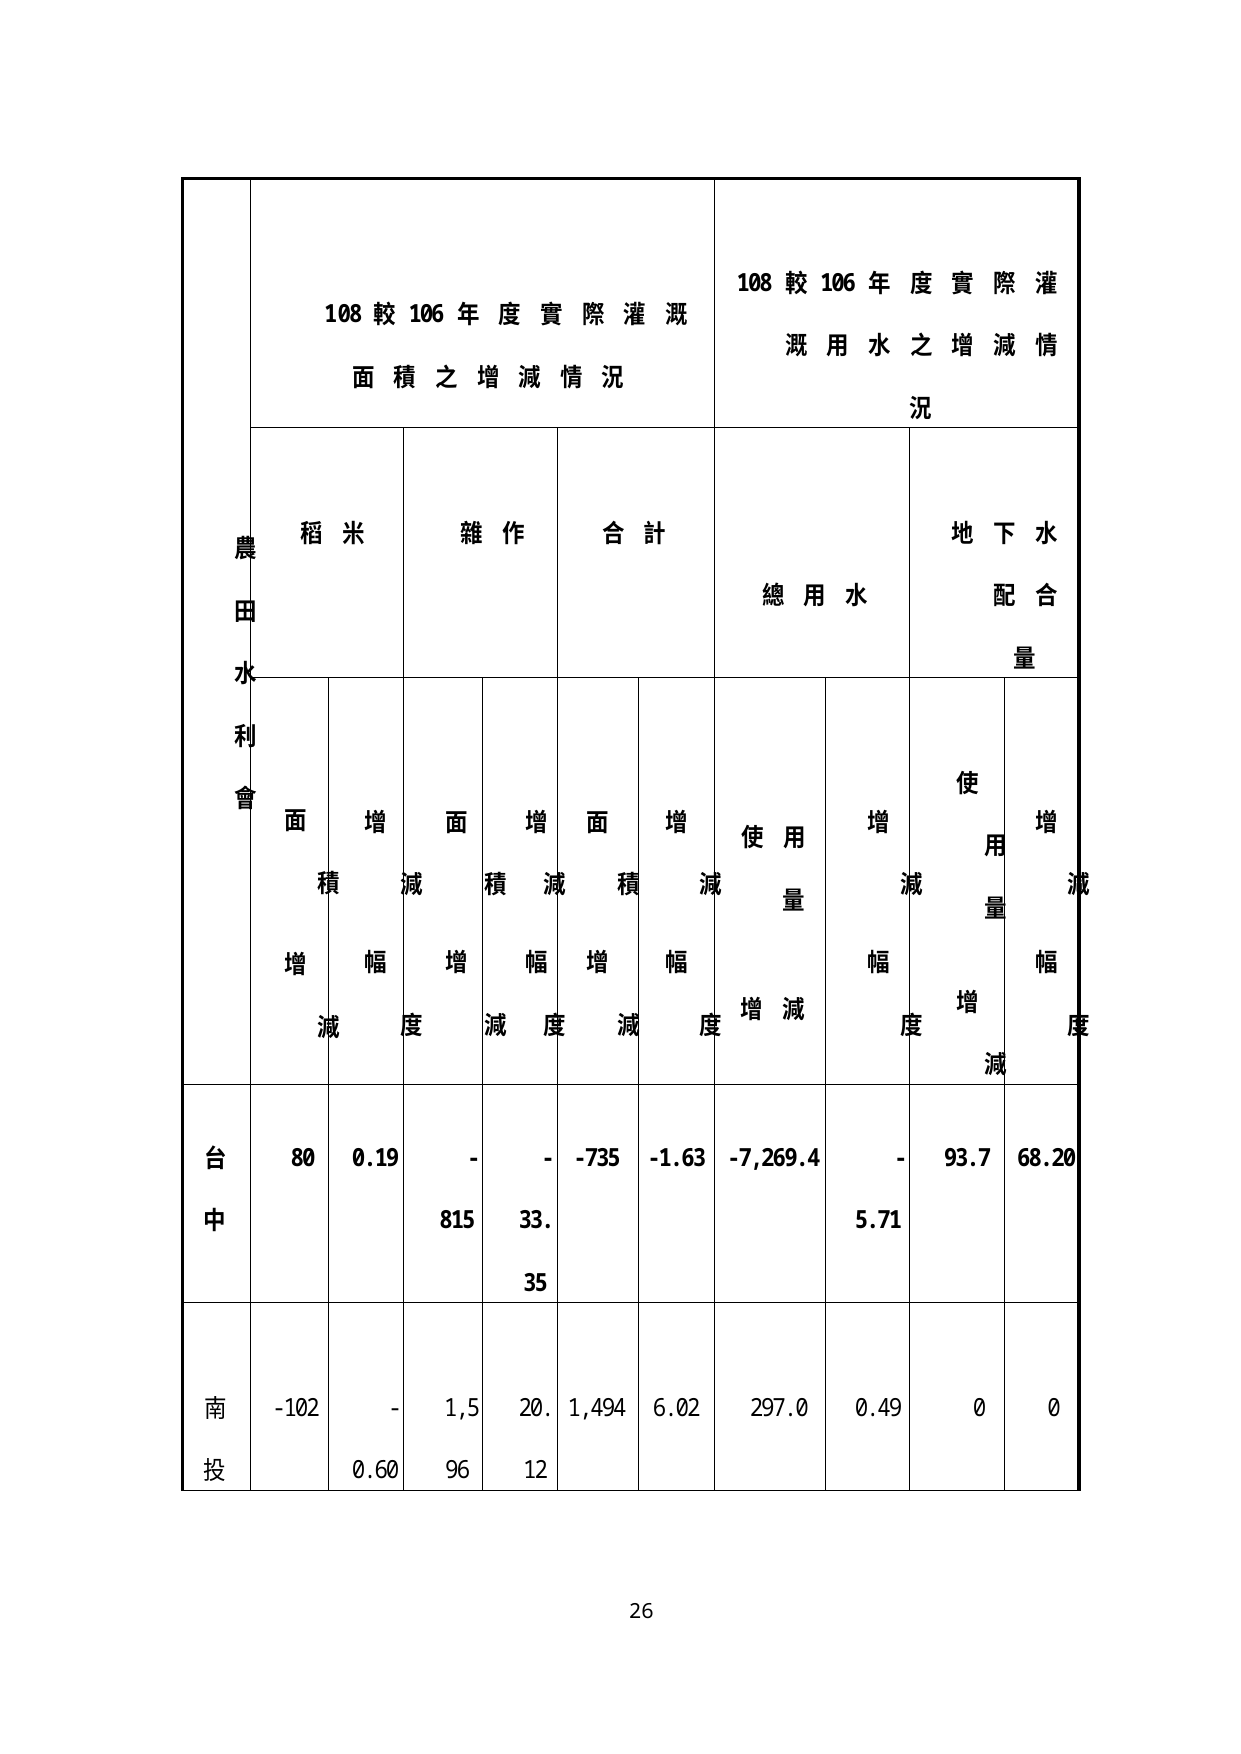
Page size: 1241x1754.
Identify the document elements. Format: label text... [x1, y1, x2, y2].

table_cell 0 [910, 1303, 1004, 1490]
table_cell 增減 幅度 [1005, 678, 1077, 1083]
table_cell -0.60 [329, 1303, 403, 1490]
table_cell 297.0 [715, 1303, 825, 1490]
table_cell -102 [251, 1303, 328, 1490]
table_cell 面積 增減 [404, 678, 482, 1083]
table_cell 南 投 [184, 1303, 250, 1490]
table_cell 68.20 [1005, 1085, 1077, 1302]
table_cell 93.7 [910, 1085, 1004, 1302]
table_cell 面積 增減 [558, 678, 638, 1083]
table_cell 地下水配合量 [910, 428, 1077, 677]
table_cell 增減 幅度 [483, 678, 557, 1083]
table_cell 總用水 [715, 428, 909, 677]
table_cell 80 [251, 1085, 328, 1302]
table_cell 20.12 [483, 1303, 557, 1490]
table_cell 1,494 [558, 1303, 638, 1490]
table_cell 0 [1005, 1303, 1077, 1490]
table_cell 合計 [558, 428, 714, 677]
table_cell 0.49 [826, 1303, 909, 1490]
table_cell 增減 幅度 [329, 678, 403, 1083]
table_cell 使用量 增減 [910, 678, 1004, 1083]
table_cell -5.71 [826, 1085, 909, 1302]
table_header 108較106年度實際灌溉面積之增減情況 [251, 180, 714, 427]
table_cell 1,596 [404, 1303, 482, 1490]
table_cell 增減 幅度 [826, 678, 909, 1083]
table_cell 使用量 增減 [715, 678, 825, 1083]
table_cell -735 [558, 1085, 638, 1302]
table_cell 0.19 [329, 1085, 403, 1302]
table_cell -1.63 [639, 1085, 714, 1302]
table_cell -7,269.4 [715, 1085, 825, 1302]
table_cell 稻米 [251, 428, 403, 677]
table_cell 雜作 [404, 428, 557, 677]
table_header 108較106年度實際灌溉用水之增減情況 [715, 180, 1077, 427]
table_cell 台 中 [184, 1085, 250, 1302]
table_cell 增減 幅度 [639, 678, 714, 1083]
table_header 農田水利會 [184, 180, 250, 1083]
table_cell -33.35 [483, 1085, 557, 1302]
table_cell -815 [404, 1085, 482, 1302]
table_cell 6.02 [639, 1303, 714, 1490]
table_cell 面積 增減 [251, 678, 328, 1083]
